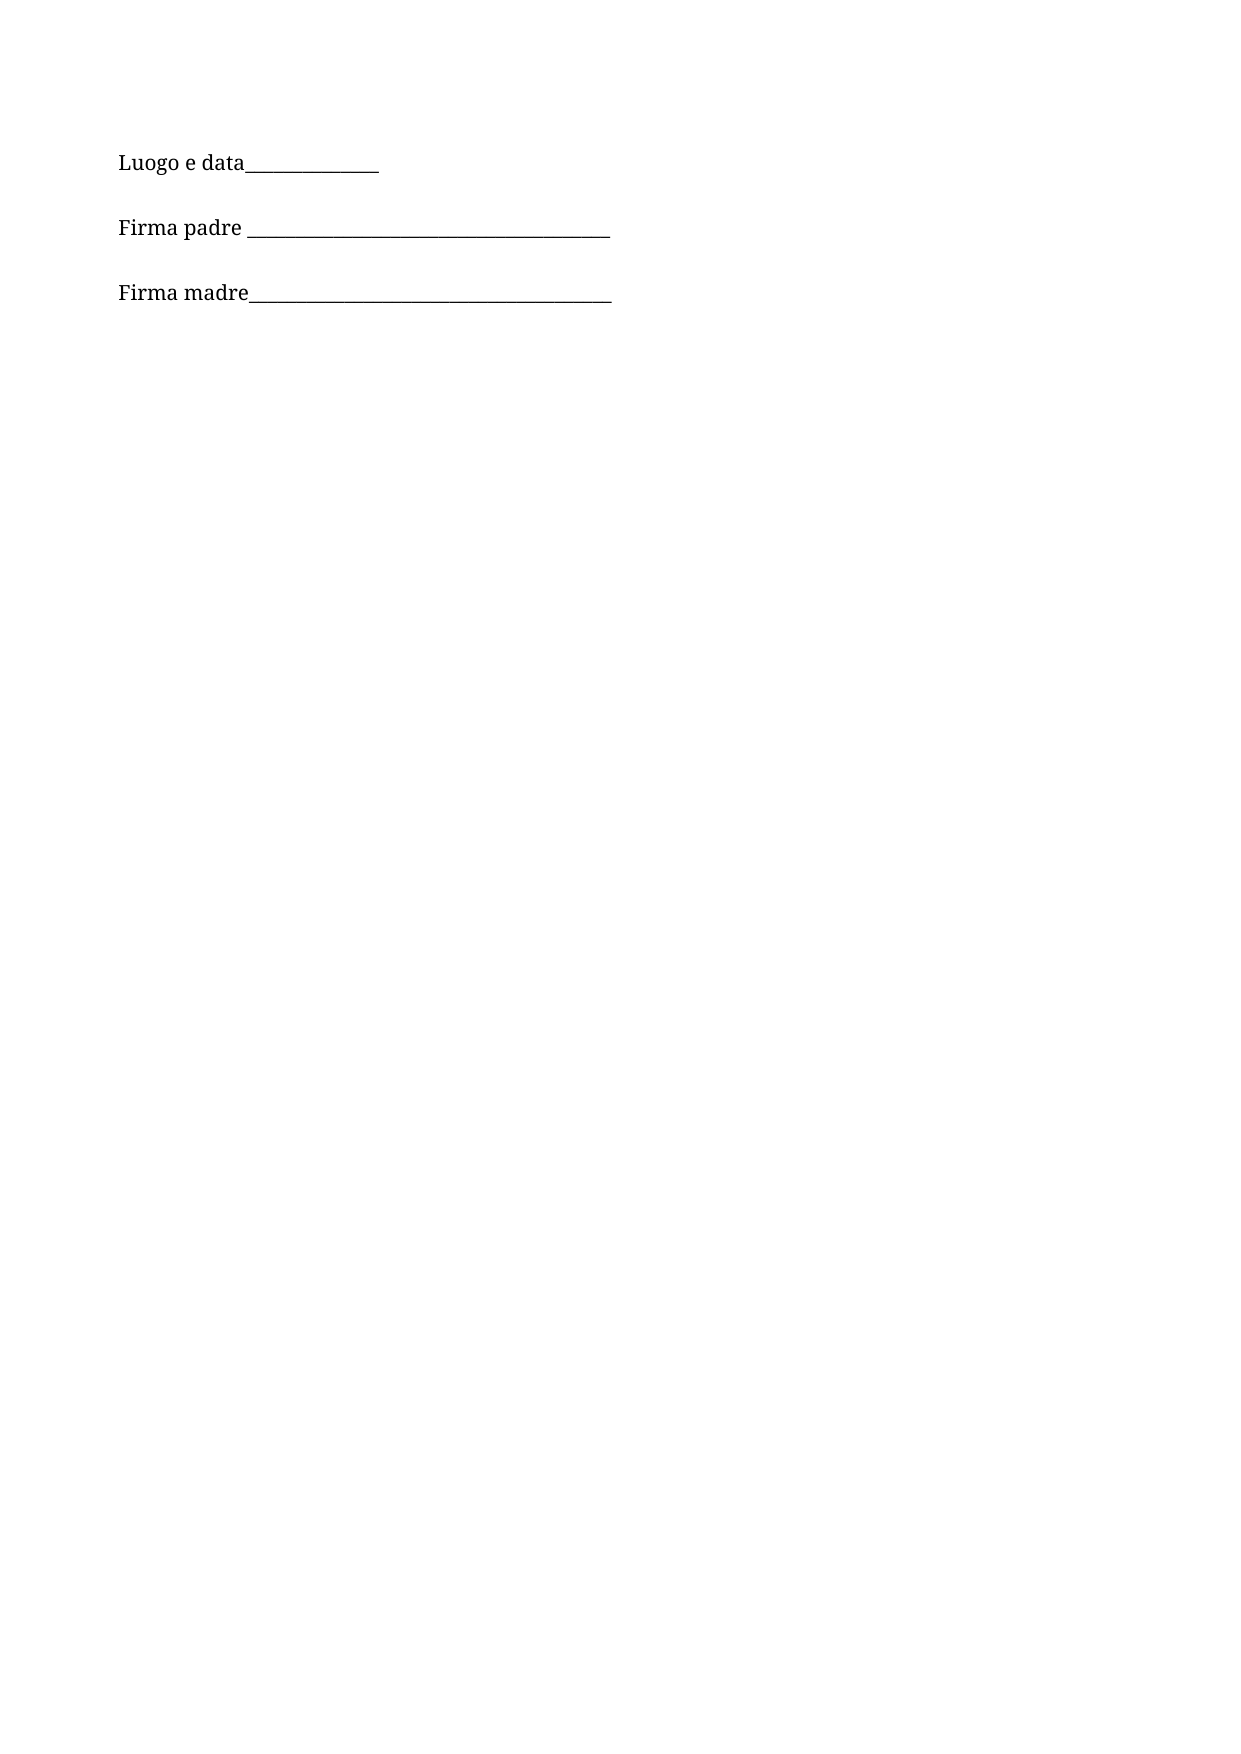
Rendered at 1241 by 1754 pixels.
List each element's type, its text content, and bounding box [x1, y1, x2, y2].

text Luogo e data______________ [118, 148, 1122, 176]
text Firma madre______________________________________ [118, 278, 1122, 306]
text Firma padre ______________________________________ [118, 213, 1122, 241]
